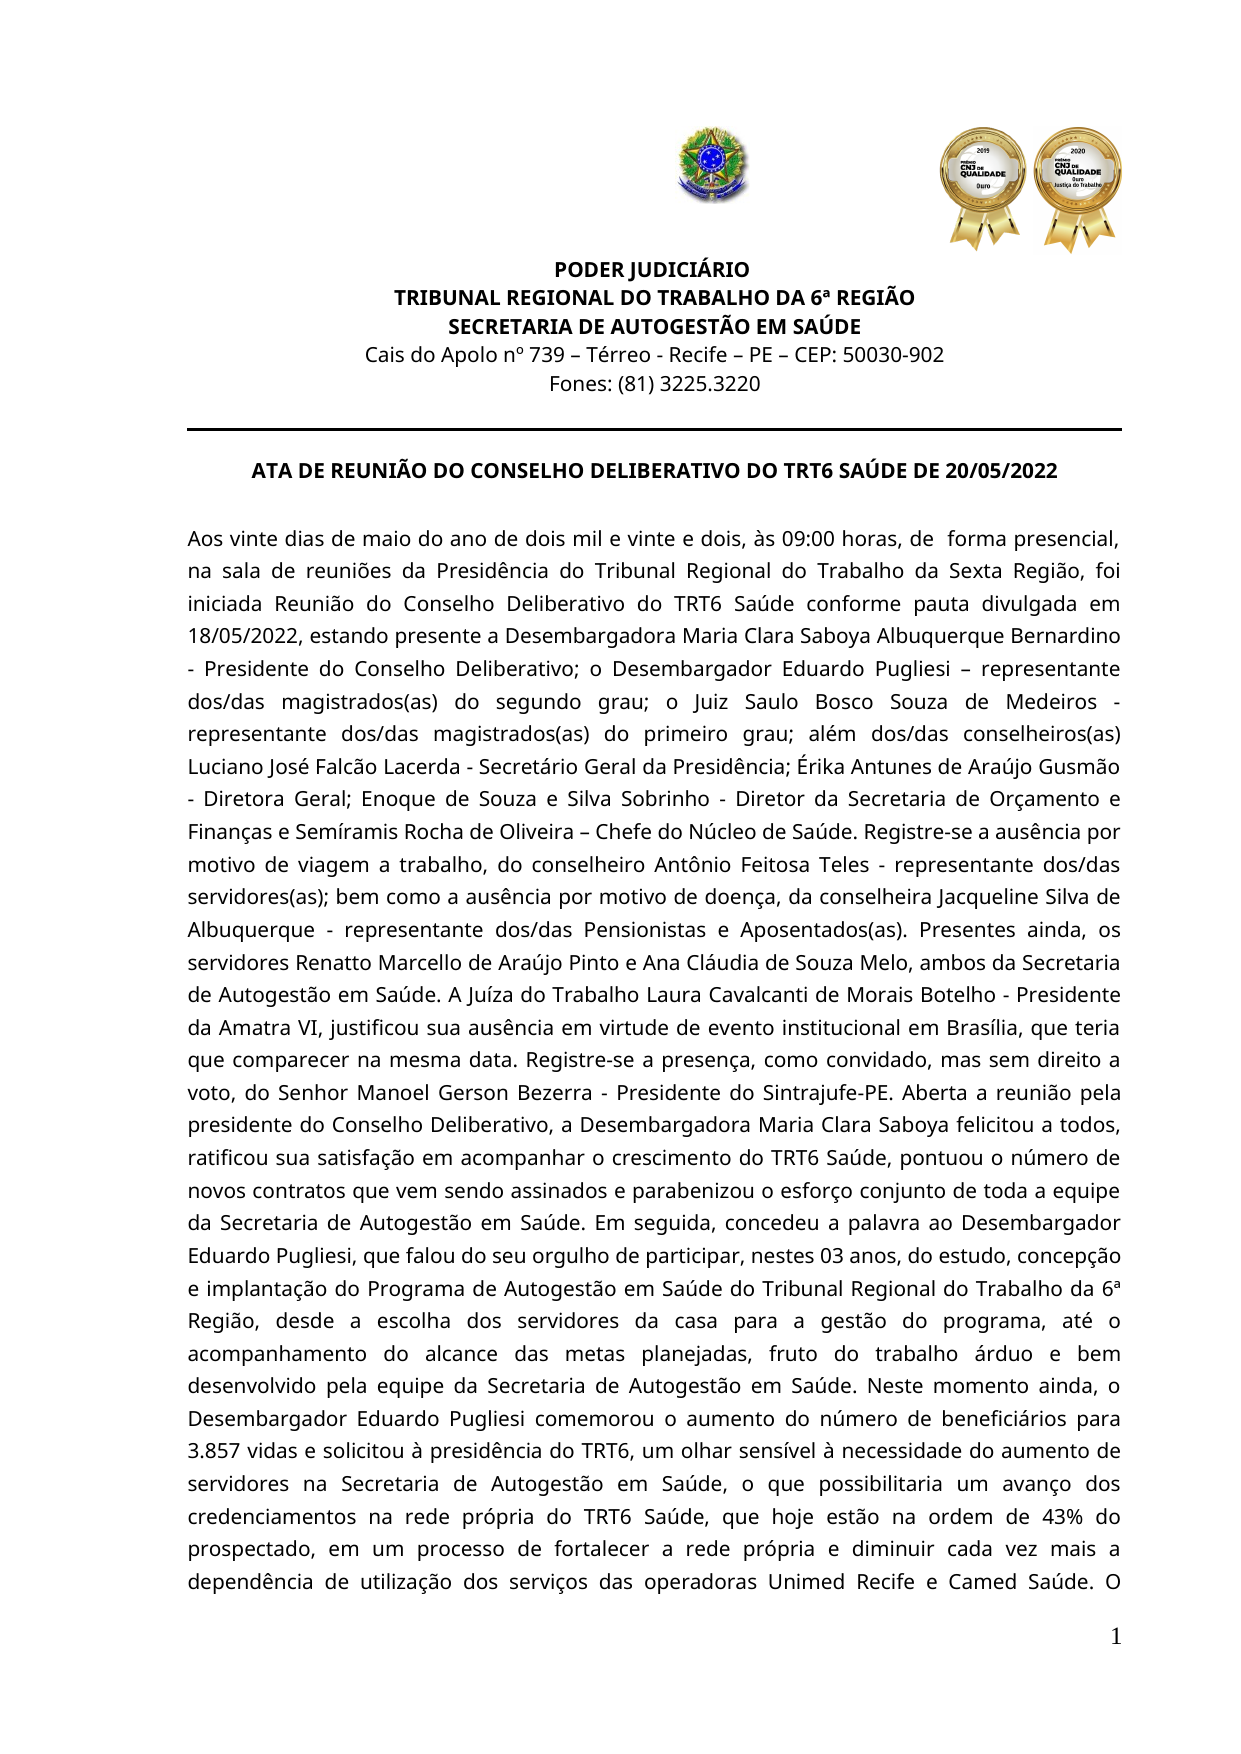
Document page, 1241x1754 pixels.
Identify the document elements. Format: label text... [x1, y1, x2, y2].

text Aos vinte dias de maio do ano de dois mil e vinte e dois, às 09:00 horas, de forma presencial, na sala de reuniões da Presidência do Tribunal Regional do Trabalho da Sexta Região, foi iniciada Reunião do Conselho Deliberativo do TRT6 Saúde conforme pauta divulgada em 18/05/2022, estando presente a Desembargadora Maria Clara Saboya Albuquerque Bernardino - Presidente do Conselho Deliberativo; o Desembargador Eduardo Pugliesi – representante dos/das magistrados(as) do segundo grau; o Juiz Saulo Bosco Souza de Medeiros - representante dos/das magistrados(as) do primeiro grau; além dos/das conselheiros(as) Luciano José Falcão Lacerda - Secretário Geral da Presidência; Érika Antunes de Araújo Gusmão - Diretora Geral; Enoque de Souza e Silva Sobrinho - Diretor da Secretaria de Orçamento e Finanças e Semíramis Rocha de Oliveira – Chefe do Núcleo de Saúde. Registre-se a ausência por motivo de viagem a trabalho, do conselheiro Antônio Feitosa Teles - representante dos/das servidores(as); bem como a ausência por motivo de doença, da conselheira Jacqueline Silva de Albuquerque - representante dos/das Pensionistas e Aposentados(as). Presentes ainda, os servidores Renatto Marcello de Araújo Pinto e Ana Cláudia de Souza Melo, ambos da Secretaria de Autogestão em Saúde. A Juíza do Trabalho Laura Cavalcanti de Morais Botelho - Presidente da Amatra VI, justificou sua ausência em virtude de evento institucional em Brasília, que teria que comparecer na mesma data. Registre-se a presença, como convidado, mas sem direito a voto, do Senhor Manoel Gerson Bezerra - Presidente do Sintrajufe-PE. Aberta a reunião pela presidente do Conselho Deliberativo, a Desembargadora Maria Clara Saboya felicitou a todos, ratificou sua satisfação em acompanhar o crescimento do TRT6 Saúde, pontuou o número de novos contratos que vem sendo assinados e parabenizou o esforço conjunto de toda a equipe da Secretaria de Autogestão em Saúde. Em seguida, concedeu a palavra ao Desembargador Eduardo Pugliesi, que falou do seu orgulho de participar, nestes 03 anos, do estudo, concepção e implantação do Programa de Autogestão em Saúde do Tribunal Regional do Trabalho da 6ª Região, desde a escolha dos servidores da casa para a gestão do programa, até o acompanhamento do alcance das metas planejadas, fruto do trabalho árduo e bem desenvolvido pela equipe da Secretaria de Autogestão em Saúde. Neste momento ainda, o Desembargador Eduardo Pugliesi comemorou o aumento do número de beneficiários para 3.857 vidas e solicitou à presidência do TRT6, um olhar sensível à necessidade do aumento de servidores na Secretaria de Autogestão em Saúde, o que possibilitaria um avanço dos credenciamentos na rede própria do TRT6 Saúde, que hoje estão na ordem de 43% do prospectado, em um processo de fortalecer a rede própria e diminuir cada vez mais a dependência de utilização dos serviços das operadoras Unimed Recife e Camed Saúde. O [187, 524, 1122, 1596]
text ATA DE REUNIÃO DO CONSELHO DELIBERATIVO DO TRT6 SAÚDE DE 20/05/2022 [187, 456, 1122, 484]
